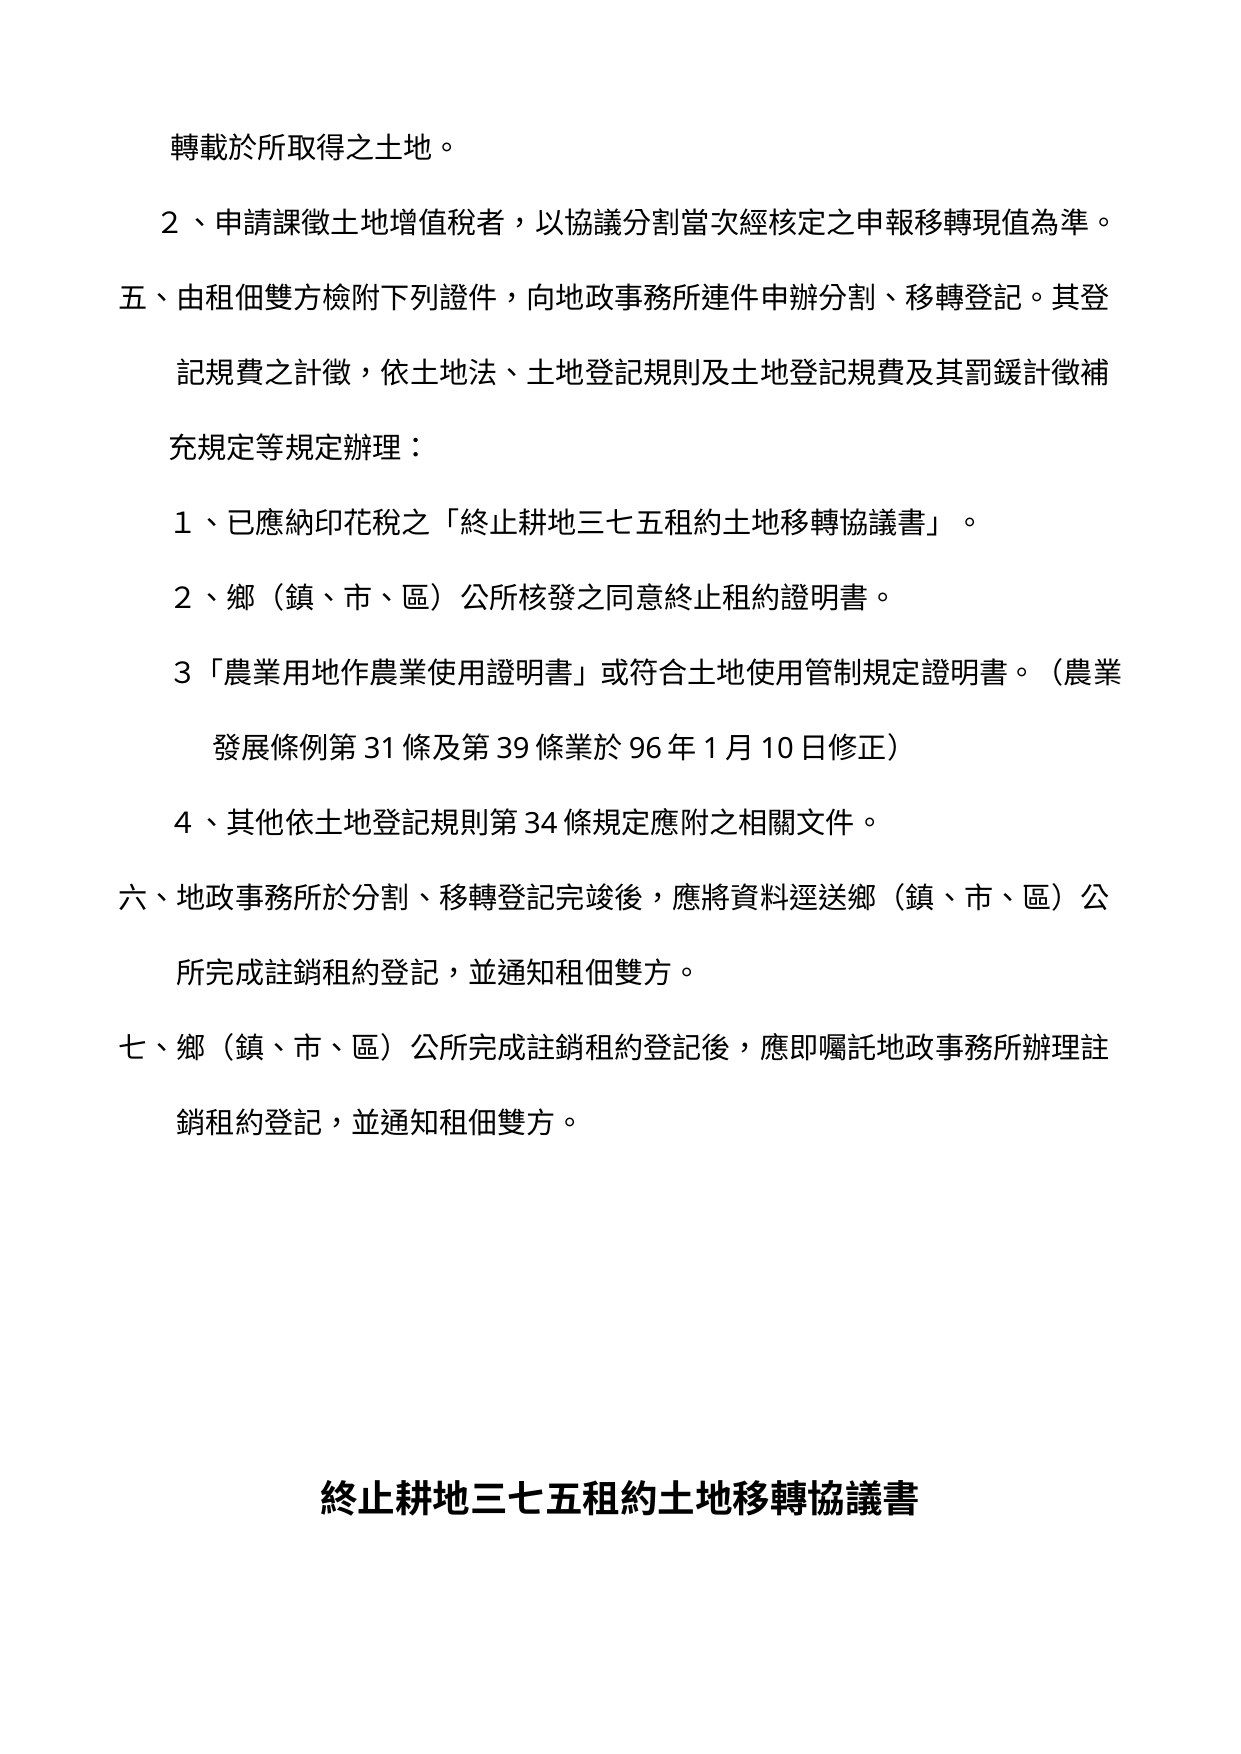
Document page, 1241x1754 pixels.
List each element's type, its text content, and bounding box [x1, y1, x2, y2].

text 所完成註銷租約登記，並通知租佃雙方。 七、鄉（鎮、市、區）公所完成註銷租約登記後，應即囑託地政事務所辦理註 [118, 933, 1122, 1083]
text 充規定等規定辦理： １、已應納印花稅之「終止耕地三七五租約土地移轉協議書」。 ２、鄉（鎮、市、區）公所核發之同意終止租約證明書。 ３「農業用地作農業使用證明書」或符合土地使用管制規定證明書。（農業 [168, 408, 1122, 708]
text 終止耕地三七五租約土地移轉協議書 [118, 1458, 1122, 1533]
text 銷租約登記，並通知租佃雙方。 [118, 1083, 1122, 1158]
text 五、由租佃雙方檢附下列證件，向地政事務所連件申辦分割、移轉登記。其登 [118, 258, 1122, 333]
text 六、地政事務所於分割、移轉登記完竣後，應將資料逕送鄉（鎮、市、區）公 [118, 858, 1122, 933]
text 發展條例第31條及第39條業於96年1月10日修正） ４、其他依土地登記規則第34條規定應附之相關文件。 [168, 708, 1122, 858]
text 轉載於所取得之土地。 ２、申請課徵土地增值稅者，以協議分割當次經核定之申報移轉現值為準。 [156, 108, 1122, 258]
text 記規費之計徵，依土地法、土地登記規則及土地登記規費及其罰鍰計徵補 [118, 333, 1122, 408]
